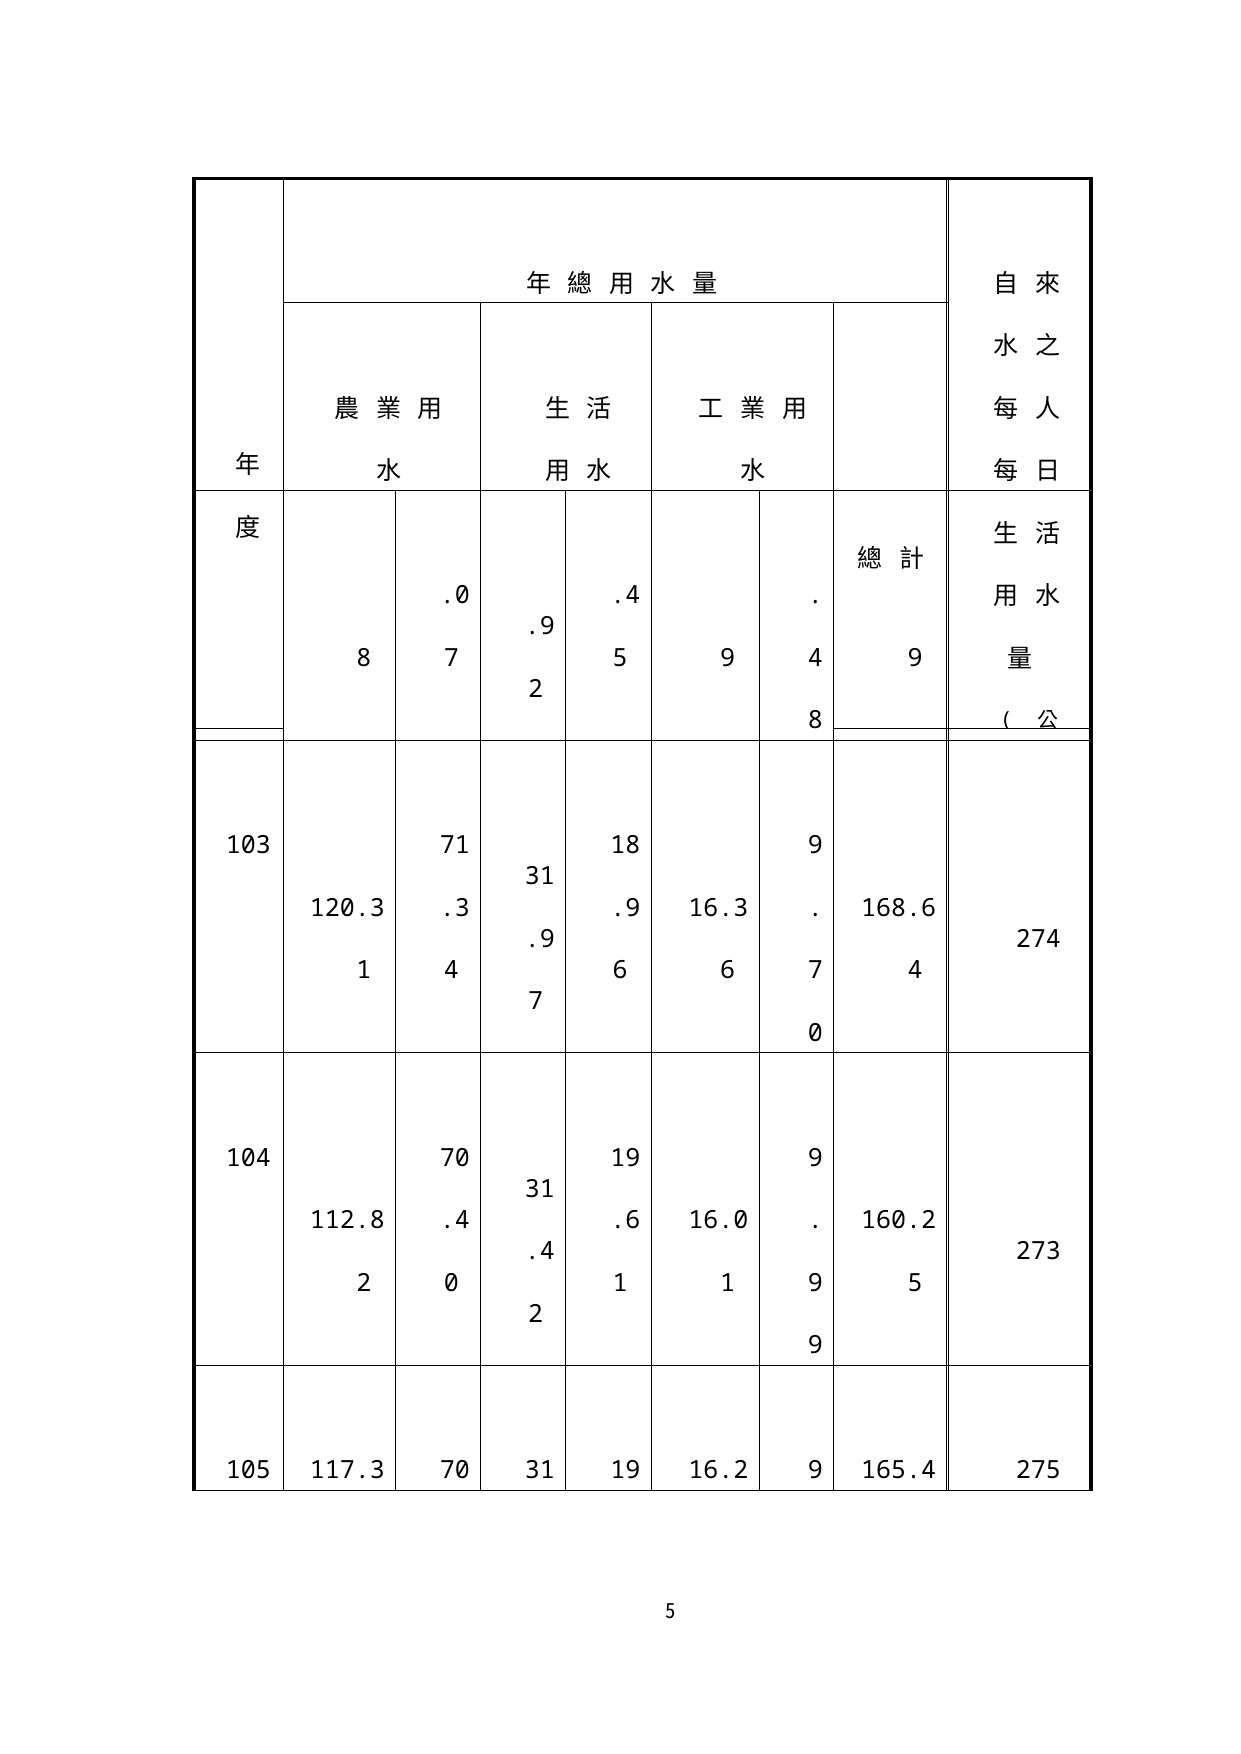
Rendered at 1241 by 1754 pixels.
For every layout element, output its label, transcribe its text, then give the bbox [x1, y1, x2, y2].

table_cell 生活用水 [481, 303, 651, 490]
table_cell 172.99 [834, 491, 946, 728]
table_cell 273 [949, 1053, 1089, 1365]
table_cell 165.46 [834, 1366, 946, 1490]
table_cell 112.82 [284, 1053, 395, 1365]
table_cell 18.96 [566, 741, 651, 1052]
table_cell 16.2 [652, 1366, 759, 1490]
table_cell .48 [760, 491, 833, 740]
table_cell 102 [196, 729, 283, 740]
table_cell 9 [652, 491, 759, 740]
table_cell .07 [396, 491, 480, 740]
table_header 自來水之每人每日生活用水量(公升) [949, 180, 1089, 490]
table_cell 8 [284, 491, 395, 740]
table_cell 農業用水 [284, 303, 480, 490]
table_cell 103 [196, 741, 283, 1052]
table_cell 工業用水 [652, 303, 833, 490]
table_cell 271 [949, 491, 1089, 728]
table_cell 117.3 [284, 1366, 395, 1490]
table_cell 168.64 [834, 741, 946, 1052]
table_cell 31.42 [481, 1053, 565, 1365]
table_header 年度 [196, 180, 283, 490]
table_cell 16.36 [652, 741, 759, 1052]
table_cell 275 [949, 1366, 1089, 1490]
table_cell 16.01 [652, 1053, 759, 1365]
table_cell 102 [196, 491, 283, 728]
table_cell 19 [566, 1366, 651, 1490]
table_cell 271 [949, 729, 1089, 740]
table_cell 70 [396, 1366, 480, 1490]
table_cell 31 [481, 1366, 565, 1490]
table_cell 9 [760, 1366, 833, 1490]
table_cell 274 [949, 741, 1089, 1052]
table_cell 9.99 [760, 1053, 833, 1365]
table_cell 9.70 [760, 741, 833, 1052]
table_cell 19.61 [566, 1053, 651, 1365]
table_cell 160.25 [834, 1053, 946, 1365]
table_cell 總計 [834, 303, 946, 490]
table_cell 172.99 [834, 729, 946, 740]
table_cell .45 [566, 491, 651, 740]
table_cell 70.40 [396, 1053, 480, 1365]
table_cell 71.34 [396, 741, 480, 1052]
table_cell 31.97 [481, 741, 565, 1052]
table_cell 105 [196, 1366, 283, 1490]
table_cell .92 [481, 491, 565, 740]
table_header 年總用水量 [284, 180, 946, 302]
table_cell 104 [196, 1053, 283, 1365]
table_cell 120.31 [284, 741, 395, 1052]
